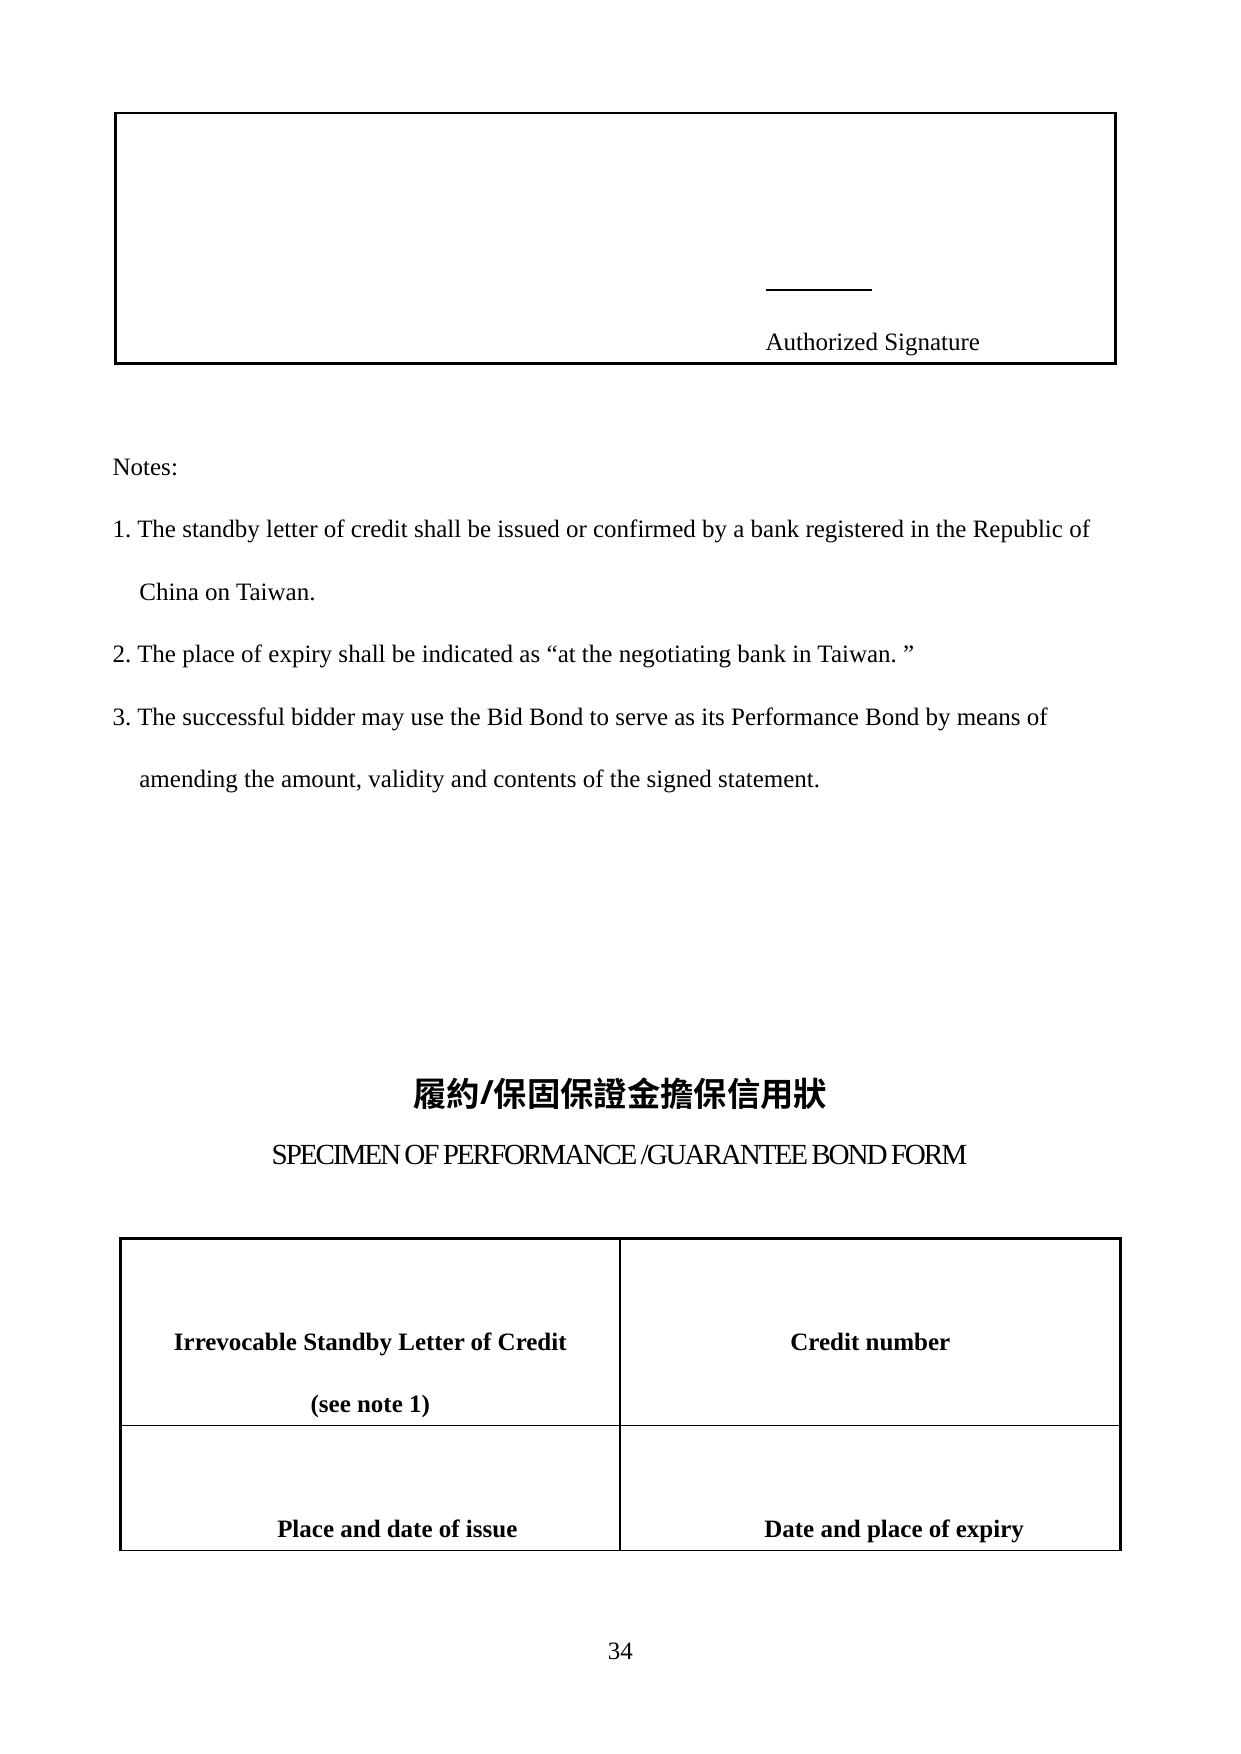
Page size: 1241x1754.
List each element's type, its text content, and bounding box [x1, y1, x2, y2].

text 2. The place of expiry shall be indicated as “at the negotiating bank in Taiwan. ” [112, 612, 1053, 675]
text 1. The standby letter of credit shall be issued or confirmed by a bank registered in the Republic of China on Taiwan. [112, 487, 1106, 612]
text SPECIMEN OF PERFORMANCE /GUARANTEE BOND FORM [148, 1112, 1092, 1175]
table_cell Authorized Signature [117, 114, 1114, 362]
table_header Irrevocable Standby Letter of Credit (see note 1) [122, 1240, 619, 1425]
table_cell Place and date of issue [122, 1426, 619, 1550]
text 3. The successful bidder may use the Bid Bond to serve as its Performance Bond by means of amending the amount, validity and contents of the signed statement. [112, 675, 1106, 800]
table_header Credit number [621, 1240, 1119, 1425]
text Notes: [112, 425, 1053, 487]
table_cell Date and place of expiry [621, 1426, 1119, 1550]
text 履約/保固保證金擔保信用狀 [148, 1050, 1092, 1112]
